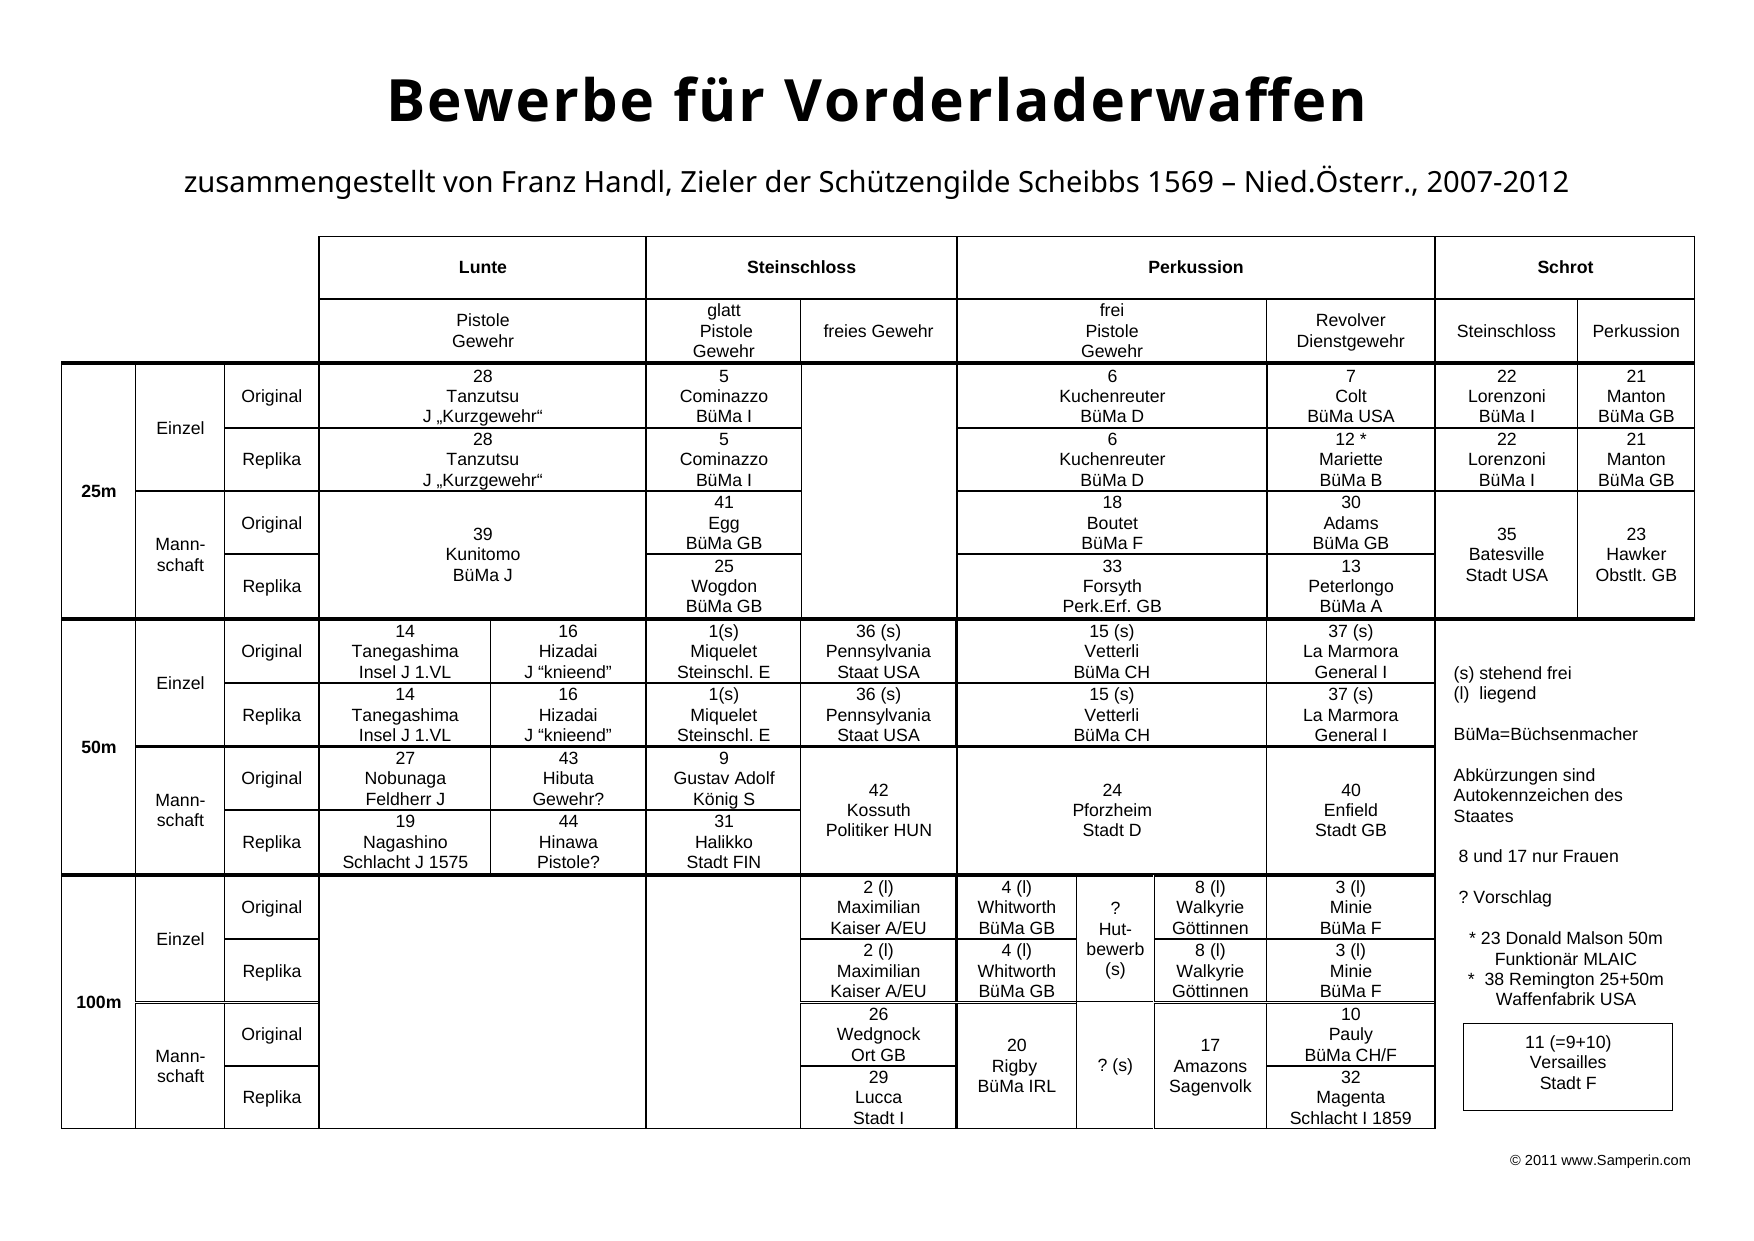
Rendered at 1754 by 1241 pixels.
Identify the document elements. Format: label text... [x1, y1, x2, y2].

table_cell Replika [225, 429, 318, 490]
table_header Original [225, 1004, 318, 1065]
table_cell 36 (s) Pennsylvania Staat USA [801, 684, 955, 745]
table_header 15 (s) Vetterli BüMa CH [958, 621, 1266, 682]
table_cell Steinschloss [1436, 300, 1577, 361]
table_cell Mann-schaft [136, 748, 224, 873]
table_header 14 Tanegashima Insel J 1.VL [320, 621, 490, 682]
table_header 8 (l) Walkyrie Göttinnen [1155, 877, 1266, 938]
table_cell 21 Manton BüMa GB [1578, 429, 1694, 490]
table_header Einzel [136, 621, 224, 745]
table_header 50m [62, 621, 135, 873]
table_header Einzel [136, 877, 224, 1001]
table_cell 15 (s) Vetterli BüMa CH [958, 684, 1266, 745]
table_cell [802, 365, 956, 617]
table_header Original [225, 748, 318, 809]
table_header ? Hut-bewerb (s) [1077, 877, 1153, 1001]
table_cell 16 Hizadai J “knieend” [491, 684, 645, 745]
table_cell Mann-schaft [136, 1004, 224, 1128]
table_header 22 Lorenzoni BüMa I [1436, 365, 1577, 427]
table_cell [320, 877, 645, 1128]
table_header 30 Adams BüMa GB [1268, 492, 1434, 553]
table_cell (s) stehend frei (l) liegend BüMa=Büchsenmacher Abkürzungen sind Autokennzeichen des Staates 8 und 17 nur Frauen ? Vorschlag * 23 Donald Malson 50m Funktionär MLAIC * 38 Remington 25+50m Waffenfabrik USA [1436, 621, 1695, 1129]
table_header Perkussion [958, 237, 1434, 298]
table_header 16 Hizadai J “knieend” [491, 621, 645, 682]
table_cell 35 Batesville Stadt USA [1436, 492, 1577, 617]
table_cell freies Gewehr [801, 300, 956, 361]
table_header Original [225, 492, 318, 553]
table_cell Mann-schaft [136, 492, 224, 617]
table_cell 39 Kunitomo BüMa J [320, 492, 645, 617]
text zusammengestellt von Franz Handl, Zieler der Schützengilde Scheibbs 1569 – Nied.Österr., 2007-2012 [59, 161, 1695, 201]
table_header 26 Wedgnock Ort GB [801, 1004, 955, 1065]
table_cell Pistole Gewehr [320, 300, 645, 361]
table_header 21 Manton BüMa GB [1578, 365, 1694, 427]
table_cell 40 Enfield Stadt GB [1267, 748, 1434, 873]
table_cell 31 Halikko Stadt FIN [647, 811, 800, 873]
table_cell Replika [225, 684, 318, 745]
table_cell [647, 877, 800, 1128]
table_header Lunte [320, 237, 645, 298]
table_cell 14 Tanegashima Insel J 1.VL [320, 684, 490, 745]
table_cell 2 (l) Maximilian Kaiser A/EU [801, 940, 955, 1001]
table_cell 19 Nagashino Schlacht J 1575 [320, 811, 490, 873]
table_cell 25m [62, 365, 135, 617]
table_header 36 (s) Pennsylvania Staat USA [801, 621, 955, 682]
table_header 6 Kuchenreuter BüMa D [958, 365, 1266, 427]
table_cell 12 * Mariette BüMa B [1268, 429, 1434, 490]
table_header 41 Egg BüMa GB [647, 492, 801, 553]
table_cell 4 (l) Whitworth BüMa GB [958, 940, 1076, 1001]
table_header Steinschloss [647, 237, 956, 298]
table_header 37 (s) La Marmora General I [1267, 621, 1434, 682]
table_cell 23 Hawker Obstlt. GB [1578, 492, 1694, 617]
table_cell Replika [225, 1067, 318, 1128]
table_cell 32 Magenta Schlacht I 1859 [1267, 1067, 1434, 1128]
text © 2011 www.Samperin.com [59, 1151, 1695, 1168]
table_header 18 Boutet BüMa F [958, 492, 1266, 553]
table_header 7 Colt BüMa USA [1268, 365, 1434, 427]
table_cell Replika [225, 940, 318, 1001]
table_cell 42 Kossuth Politiker HUN [801, 748, 956, 873]
table_cell 8 (l) Walkyrie Göttinnen [1155, 940, 1266, 1001]
table_cell 33 Forsyth Perk.Erf. GB [958, 555, 1266, 617]
table_header Original [225, 621, 318, 682]
table_cell 20 Rigby BüMa IRL [958, 1004, 1076, 1128]
table_header 27 Nobunaga Feldherr J [320, 748, 490, 809]
table_cell 44 Hinawa Pistole? [491, 811, 645, 873]
table_cell 13 Peterlongo BüMa A [1268, 555, 1434, 617]
table_header 3 (l) Minie BüMa F [1267, 877, 1434, 938]
table_header 5 Cominazzo BüMa I [647, 365, 801, 427]
table_cell 17 Amazons Sagenvolk [1155, 1004, 1266, 1128]
table_cell 28 Tanzutsu J „Kurzgewehr“ [320, 429, 645, 490]
table_cell 29 Lucca Stadt I [801, 1067, 955, 1128]
table_cell Replika [225, 555, 318, 617]
table_cell ? (s) [1077, 1002, 1153, 1128]
table_cell 22 Lorenzoni BüMa I [1436, 429, 1577, 490]
table_header Schrot [1436, 237, 1694, 298]
table_cell Revolver Dienstgewehr [1267, 300, 1434, 361]
table_cell glatt Pistole Gewehr [647, 300, 800, 361]
table_header 2 (l) Maximilian Kaiser A/EU [801, 877, 955, 938]
table_header [61, 236, 318, 361]
table_cell 3 (l) Minie BüMa F [1267, 940, 1434, 1001]
table_header 43 Hibuta Gewehr? [491, 748, 645, 809]
text Bewerbe für Vorderladerwaffen [59, 59, 1695, 138]
table_cell 5 Cominazzo BüMa I [647, 429, 801, 490]
table_cell 24 Pforzheim Stadt D [958, 748, 1266, 873]
table_cell Perkussion [1578, 300, 1694, 361]
table_cell 25 Wogdon BüMa GB [647, 555, 801, 617]
table_header 10 Pauly BüMa CH/F [1267, 1004, 1434, 1065]
table_header Original [225, 365, 318, 427]
table_cell 37 (s) La Marmora General I [1267, 684, 1434, 745]
table_header 1(s) Miquelet Steinschl. E [647, 621, 800, 682]
table_header 28 Tanzutsu J „Kurzgewehr“ [320, 365, 645, 427]
table_header 9 Gustav Adolf König S [647, 748, 800, 809]
table_header Einzel [136, 365, 224, 490]
table_header Original [225, 877, 318, 938]
table_cell Replika [225, 811, 318, 873]
table_cell frei Pistole Gewehr [958, 300, 1266, 361]
table_header 4 (l) Whitworth BüMa GB [958, 877, 1076, 938]
table_cell 6 Kuchenreuter BüMa D [958, 429, 1266, 490]
table_cell 100m [62, 877, 135, 1128]
table_cell 1(s) Miquelet Steinschl. E [647, 684, 800, 745]
